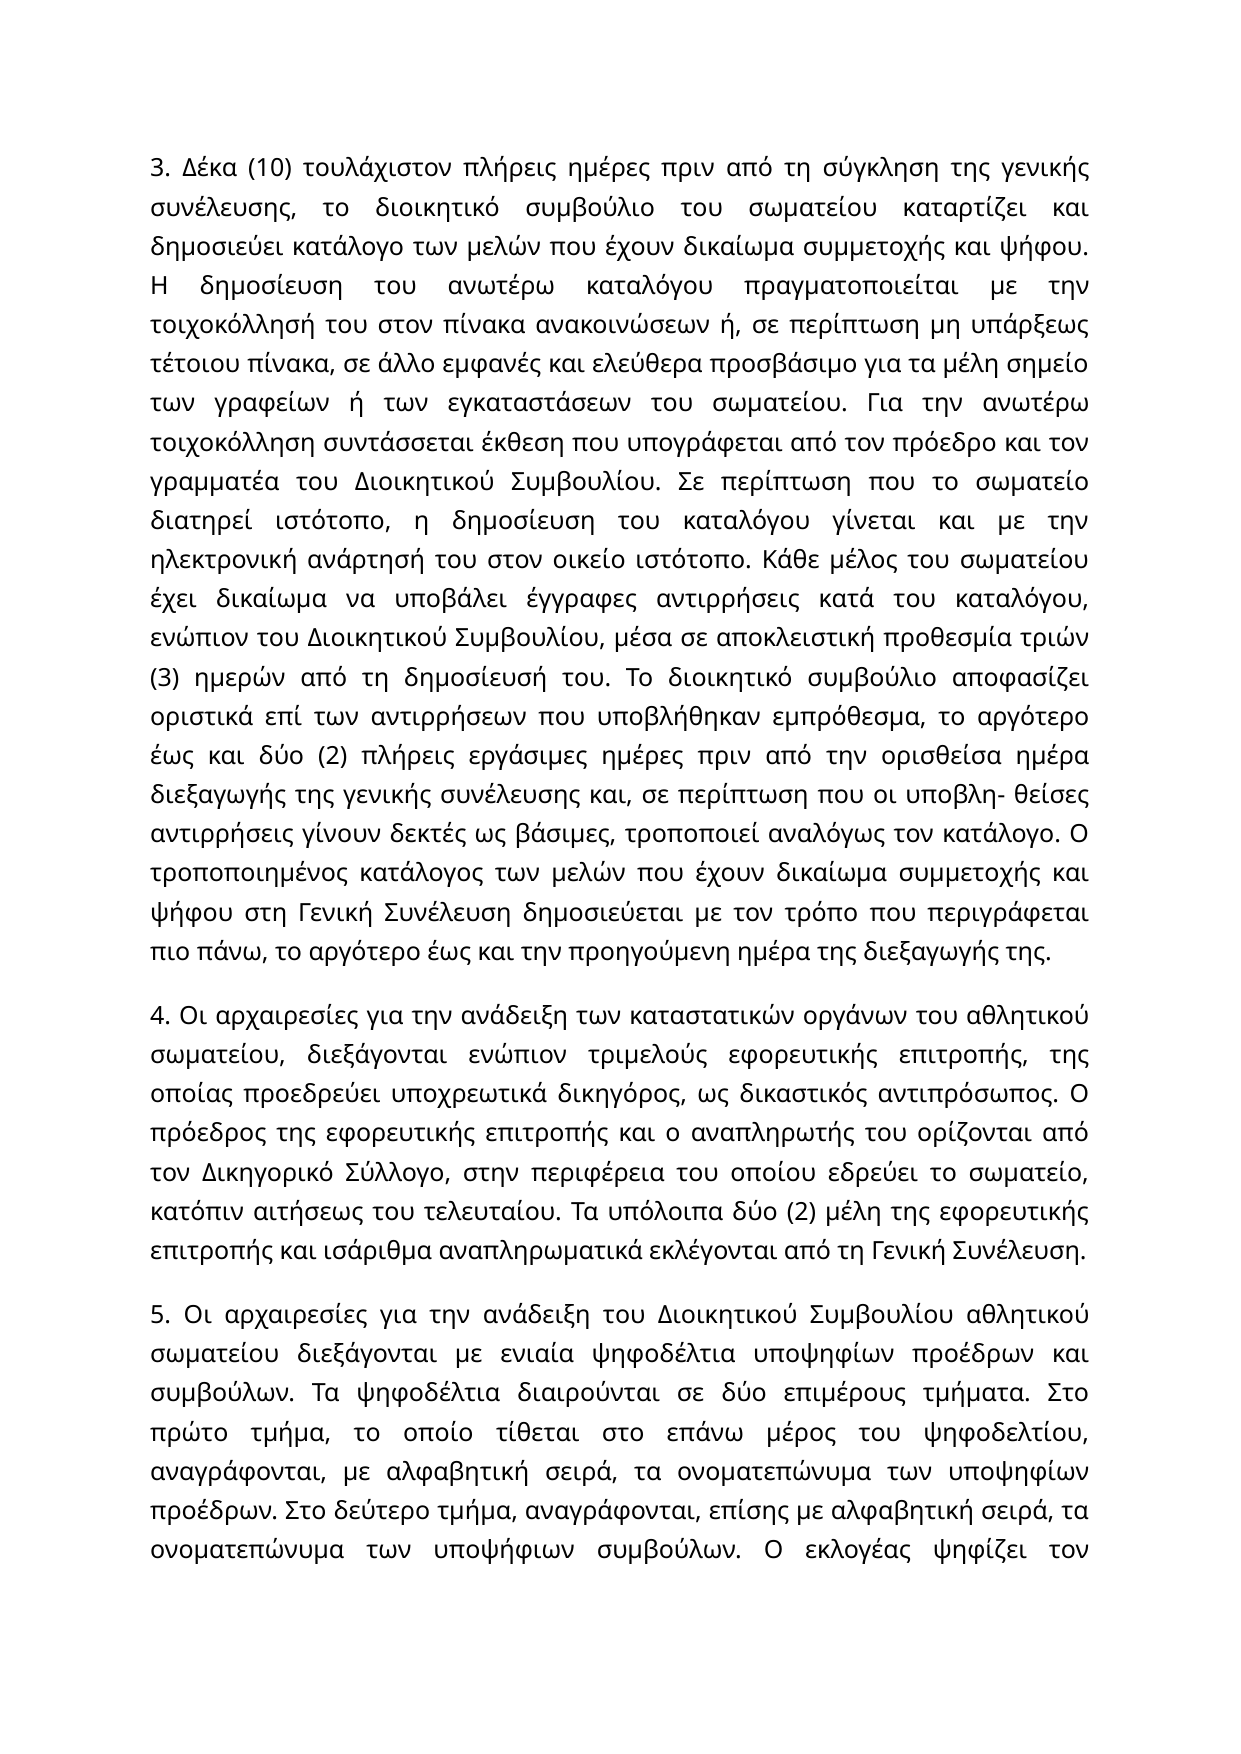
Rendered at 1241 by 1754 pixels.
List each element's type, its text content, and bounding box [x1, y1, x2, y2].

text 5. Οι αρχαιρεσίες για την ανάδειξη του Διοικητικού Συμβουλίου αθλητικού σωματείου διεξάγονται με ενιαία ψηφοδέλτια υποψηφίων προέδρων και συμβούλων. Τα ψηφοδέλτια διαιρούνται σε δύο επιμέρους τμήματα. Στο πρώτο τμήμα, το οποίο τίθεται στο επάνω μέρος του ψηφοδελτίου, αναγράφονται, με αλφαβητική σειρά, τα ονοματεπώνυμα των υποψηφίων προέδρων. Στο δεύτερο τμήμα, αναγράφονται, επίσης με αλφαβητική σειρά, τα ονοματεπώνυμα των υποψήφιων συμβούλων. Ο εκλογέας ψηφίζει τον [150, 1297, 1090, 1566]
text 4. Οι αρχαιρεσίες για την ανάδειξη των καταστατικών οργάνων του αθλητικού σωματείου, διεξάγονται ενώπιον τριμελούς εφορευτικής επιτροπής, της οποίας προεδρεύει υποχρεωτικά δικηγόρος, ως δικαστικός αντιπρόσωπος. Ο πρόεδρος της εφορευτικής επιτροπής και ο αναπληρωτής του ορίζονται από τον Δικηγορικό Σύλλογο, στην περιφέρεια του οποίου εδρεύει το σωματείο, κατόπιν αιτήσεως του τελευταίου. Τα υπόλοιπα δύο (2) μέλη της εφορευτικής επιτροπής και ισάριθμα αναπληρωματικά εκλέγονται από τη Γενική Συνέλευση. [150, 997, 1090, 1267]
text 3. Δέκα (10) τουλάχιστον πλήρεις ημέρες πριν από τη σύγκληση της γενικής συνέλευσης, το διοικητικό συμβούλιο του σωματείου καταρτίζει και δημοσιεύει κατάλογο των μελών που έχουν δικαίωμα συμμετοχής και ψήφου. Η δημοσίευση του ανωτέρω καταλόγου πραγματοποιείται με την τοιχοκόλλησή του στον πίνακα ανακοινώσεων ή, σε περίπτωση μη υπάρξεως τέτοιου πίνακα, σε άλλο εμφανές και ελεύθερα προσβάσιμο για τα μέλη σημείο των γραφείων ή των εγκαταστάσεων του σωματείου. Για την ανωτέρω τοιχοκόλληση συντάσσεται έκθεση που υπογράφεται από τον πρόεδρο και τον γραμματέα του Διοικητικού Συμβουλίου. Σε περίπτωση που το σωματείο διατηρεί ιστότοπο, η δημοσίευση του καταλόγου γίνεται και με την ηλεκτρονική ανάρτησή του στον οικείο ιστότοπο. Κάθε μέλος του σωματείου έχει δικαίωμα να υποβάλει έγγραφες αντιρρήσεις κατά του καταλόγου, ενώπιον του Διοικητικού Συμβουλίου, μέσα σε αποκλειστική προθεσμία τριών (3) ημερών από τη δημοσίευσή του. Το διοικητικό συμβούλιο αποφασίζει οριστικά επί των αντιρρήσεων που υποβλήθηκαν εμπρόθεσμα, το αργότερο έως και δύο (2) πλήρεις εργάσιμες ημέρες πριν από την ορισθείσα ημέρα διεξαγωγής της γενικής συνέλευσης και, σε περίπτωση που οι υποβλη- θείσες αντιρρήσεις γίνουν δεκτές ως βάσιμες, τροποποιεί αναλόγως τον κατάλογο. Ο τροποποιημένος κατάλογος των μελών που έχουν δικαίωμα συμμετοχής και ψήφου στη Γενική Συνέλευση δημοσιεύεται με τον τρόπο που περιγράφεται πιο πάνω, το αργότερο έως και την προηγούμενη ημέρα της διεξαγωγής της. [150, 150, 1090, 967]
